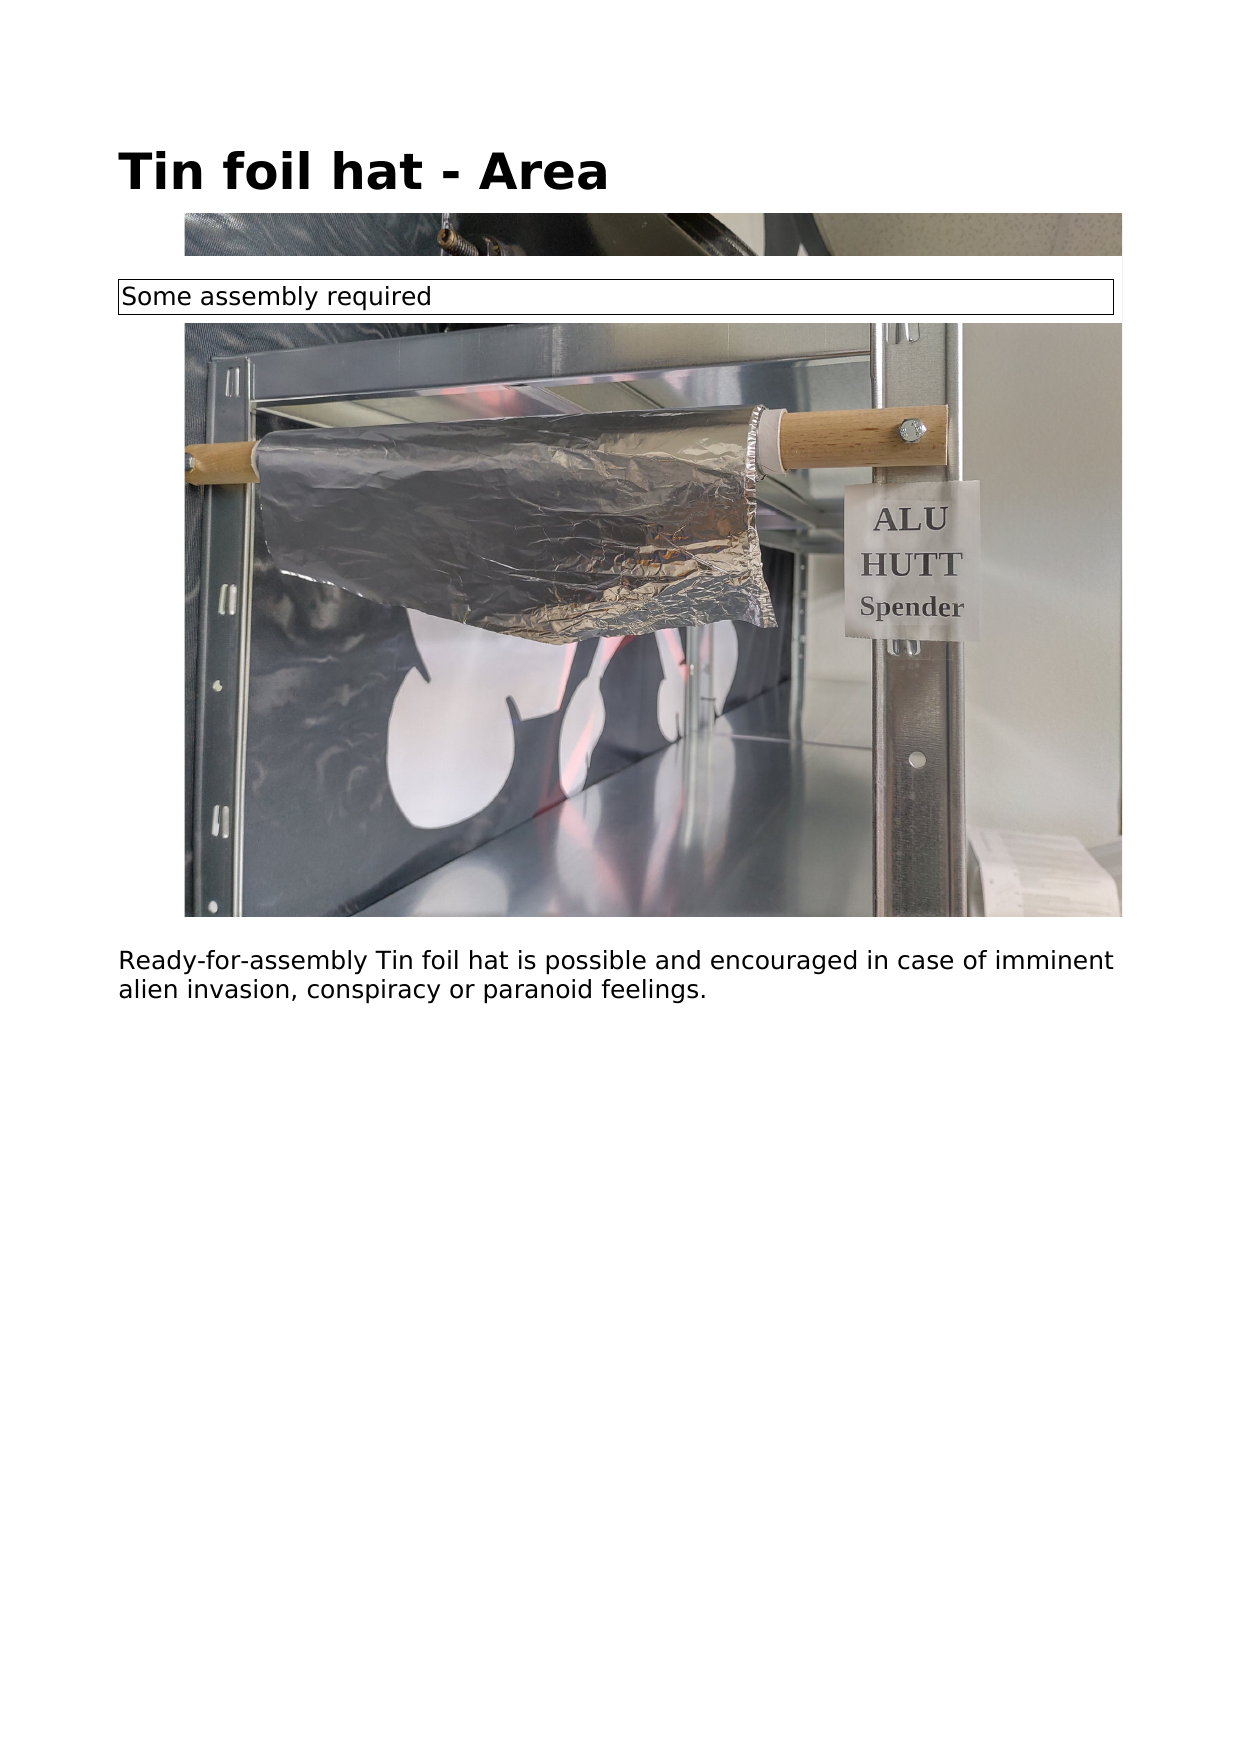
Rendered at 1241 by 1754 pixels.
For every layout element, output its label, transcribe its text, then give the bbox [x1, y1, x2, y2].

table_header Some assembly required [119, 280, 1113, 314]
subtitle Tin foil hat - Area [118, 143, 1122, 201]
text Ready-for-assembly Tin foil hat is possible and encouraged in case of imminent alien invasion, conspiracy or paranoid feelings. [118, 377, 1122, 1004]
picture [184, 213, 1123, 917]
